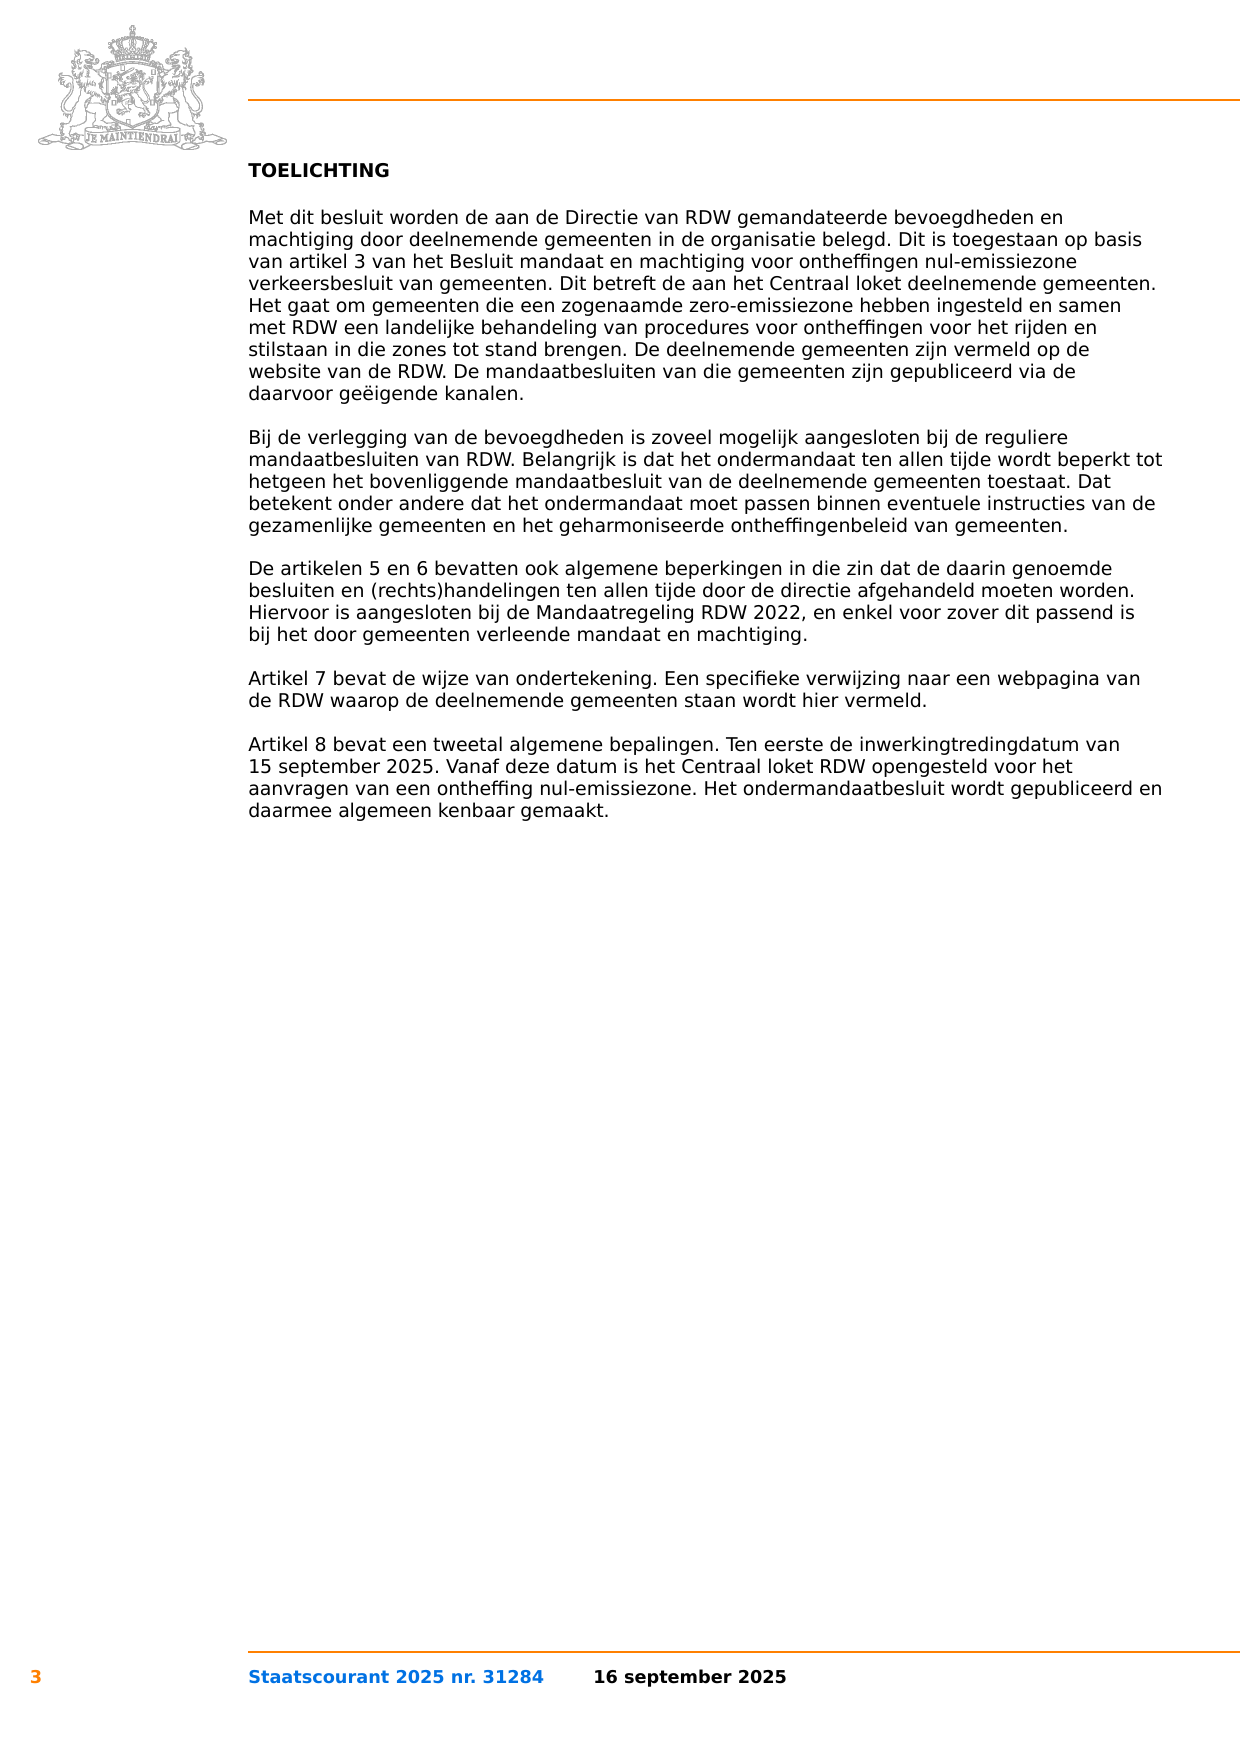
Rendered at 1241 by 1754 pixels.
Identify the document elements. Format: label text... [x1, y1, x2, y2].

text Met dit besluit worden de aan de Directie van RDW gemandateerde bevoegdheden en machtiging door deelnemende gemeenten in de organisatie belegd. Dit is toegestaan op basis van artikel 3 van het Besluit mandaat en machtiging voor ontheffingen nul-emissiezone verkeersbesluit van gemeenten. Dit betreft de aan het Centraal loket deelnemende gemeenten. Het gaat om gemeenten die een zogenaamde zero-emissiezone hebben ingesteld en samen met RDW een landelijke behandeling van procedures voor ontheffingen voor het rijden en stilstaan in die zones tot stand brengen. De deelnemende gemeenten zijn vermeld op de website van de RDW. De mandaatbesluiten van die gemeenten zijn gepubliceerd via de daarvoor geëigende kanalen. [248, 207, 1163, 405]
subtitle TOELICHTING [248, 160, 1163, 182]
picture [38, 25, 227, 150]
text De artikelen 5 en 6 bevatten ook algemene beperkingen in die zin dat de daarin genoemde besluiten en (rechts)handelingen ten allen tijde door de directie afgehandeld moeten worden. Hiervoor is aangesloten bij de Mandaatregeling RDW 2022, en enkel voor zover dit passend is bij het door gemeenten verleende mandaat en machtiging. [248, 558, 1163, 646]
text Artikel 7 bevat de wijze van ondertekening. Een specifieke verwijzing naar een webpagina van de RDW waarop de deelnemende gemeenten staan wordt hier vermeld. [248, 668, 1163, 712]
text Artikel 8 bevat een tweetal algemene bepalingen. Ten eerste de inwerkingtredingdatum van 15 september 2025. Vanaf deze datum is het Centraal loket RDW opengesteld voor het aanvragen van een ontheffing nul-emissiezone. Het ondermandaatbesluit wordt gepubliceerd en daarmee algemeen kenbaar gemaakt. [248, 734, 1163, 822]
text Bij de verlegging van de bevoegdheden is zoveel mogelijk aangesloten bij de reguliere mandaatbesluiten van RDW. Belangrijk is dat het ondermandaat ten allen tijde wordt beperkt tot hetgeen het bovenliggende mandaatbesluit van de deelnemende gemeenten toestaat. Dat betekent onder andere dat het ondermandaat moet passen binnen eventuele instructies van de gezamenlijke gemeenten en het geharmoniseerde ontheffingenbeleid van gemeenten. [248, 427, 1163, 536]
